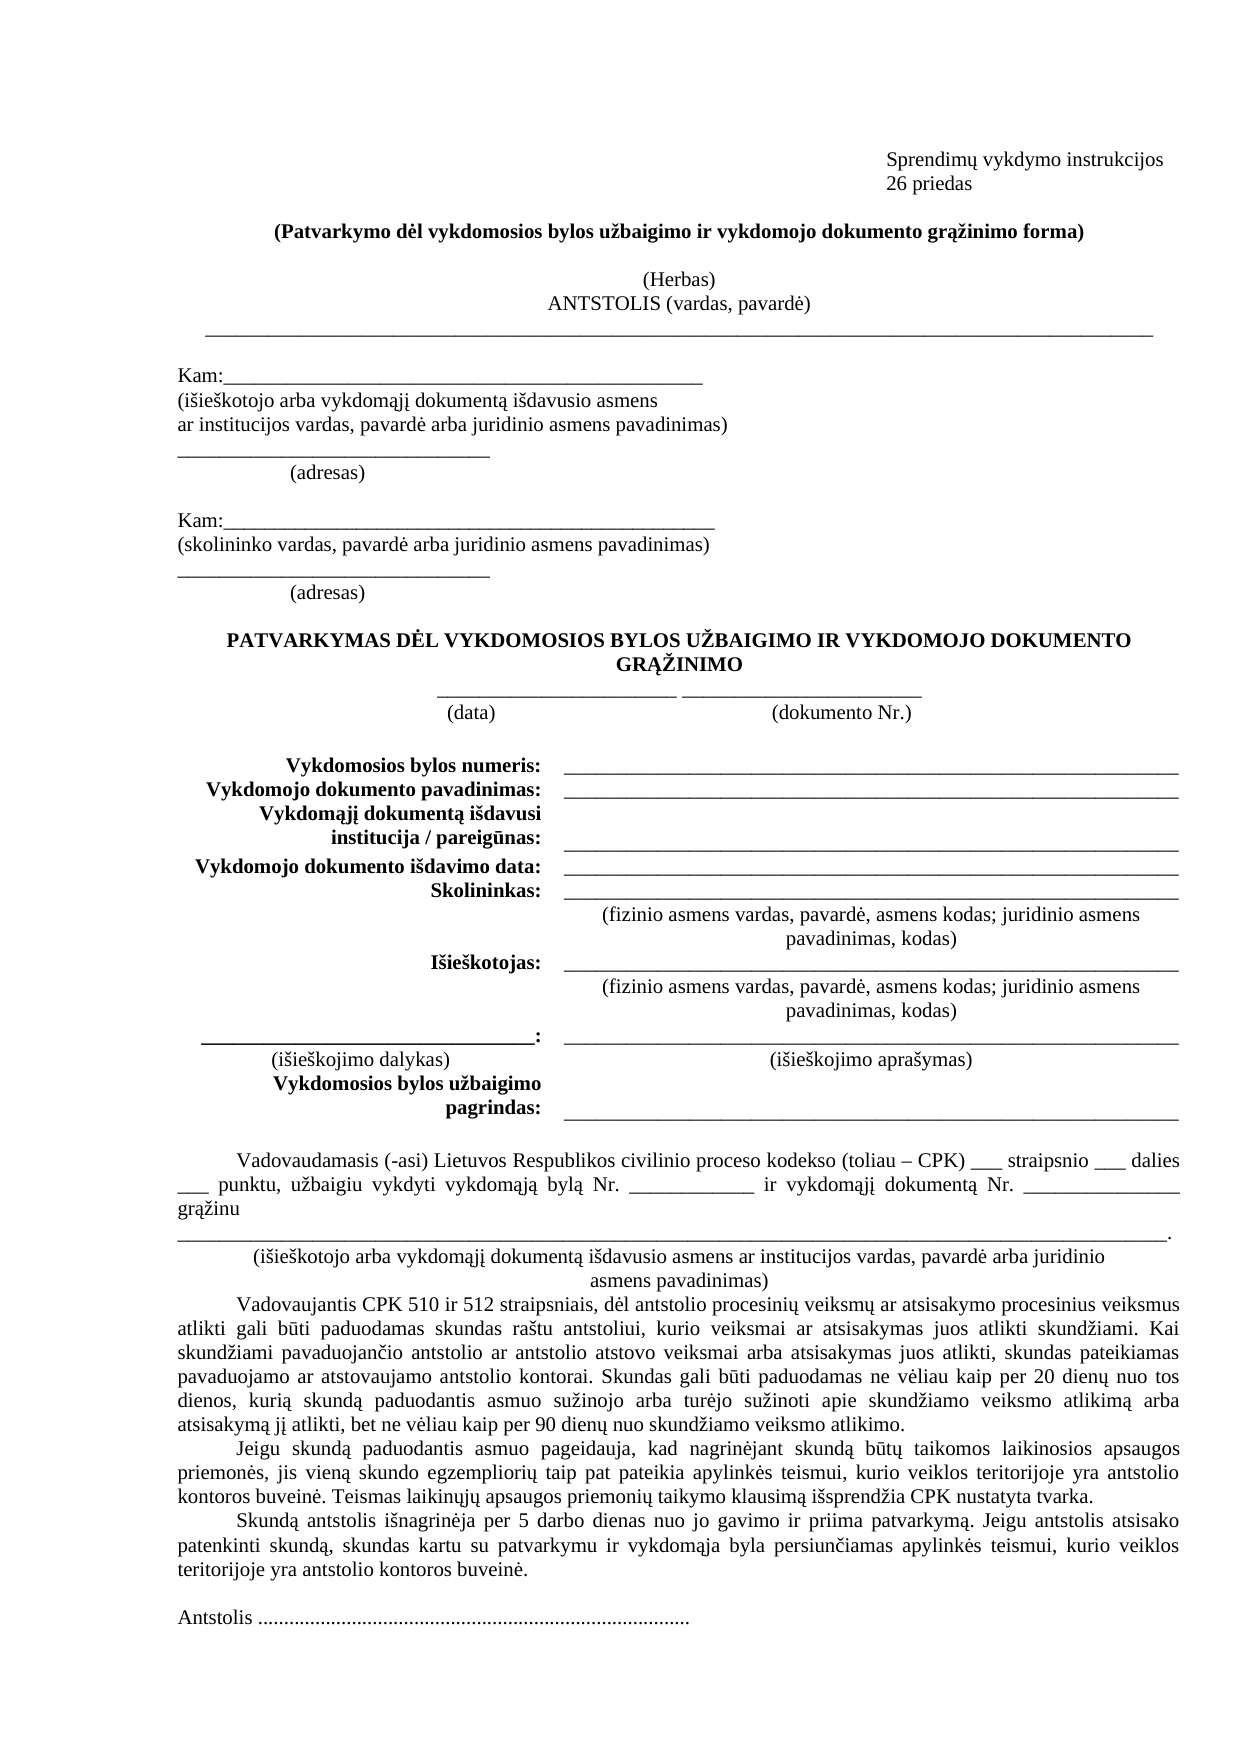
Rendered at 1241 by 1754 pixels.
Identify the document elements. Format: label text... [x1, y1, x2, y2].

table_cell Vykdomosios bylos užbaigimo pagrindas: [169, 1071, 553, 1123]
table_cell ___________________________________________________________ [553, 1071, 1190, 1123]
text (išieškotojo arba vykdomąjį dokumentą išdavusio asmens ar institucijos vardas, pavardė arba juridinio [177, 1244, 1181, 1268]
table_cell ___________________________________________________________ [553, 801, 1190, 854]
text (Herbas) [177, 267, 1181, 291]
text Patvarkymas dėl vykdomosios bylos užbaigimo ir vykdomojo dokumento grąžinimo [177, 628, 1181, 676]
table_cell ___________________________________________________________ (fizinio asmens vardas, pavardė, asmens kodas; juridinio asmens pavadinimas, kodas) [553, 878, 1190, 950]
text ANTSTOLIS (vardas, pavardė) [177, 291, 1181, 315]
table_cell ________________________________: (išieškojimo dalykas) [169, 1023, 553, 1071]
table_cell Vykdomąjį dokumentą išdavusi institucija / pareigūnas: [169, 801, 553, 854]
text (Patvarkymo dėl vykdomosios bylos užbaigimo ir vykdomojo dokumento grąžinimo forma) [177, 219, 1181, 243]
text Jeigu skundą paduodantis asmuo pageidauja, kad nagrinėjant skundą būtų taikomos laikinosios apsaugos priemonės, jis vieną skundo egzempliorių taip pat pateikia apylinkės teismui, kurio veiklos teritorijoje yra antstolio kontoros buveinė. Teismas laikinųjų apsaugos priemonių taikymo klausimą išsprendžia CPK nustatyta tvarka. [177, 1436, 1181, 1508]
text _______________________ _______________________ [177, 676, 1181, 700]
table_header Vykdomosios bylos numeris: [169, 753, 553, 777]
table_header ___________________________________________________________ [553, 753, 1190, 777]
table_cell Vykdomojo dokumento pavadinimas: [169, 777, 553, 801]
text (adresas) [290, 580, 1181, 604]
table_cell ___________________________________________________________ (fizinio asmens vardas, pavardė, asmens kodas; juridinio asmens pavadinimas, kodas) [553, 950, 1190, 1022]
text Vadovaujantis CPK 510 ir 512 straipsniais, dėl antstolio procesinių veiksmų ar atsisakymo procesinius veiksmus atlikti gali būti paduodamas skundas raštu antstoliui, kurio veiksmai ar atsisakymas juos atlikti skundžiami. Kai skundžiami pavaduojančio antstolio ar antstolio atstovo veiksmai arba atsisakymas juos atlikti, skundas pateikiamas pavaduojamo ar atstovaujamo antstolio kontorai. Skundas gali būti paduodamas ne vėliau kaip per 20 dienų nuo tos dienos, kurią skundą paduodantis asmuo sužinojo arba turėjo sužinoti apie skundžiamo veiksmo atlikimą arba atsisakymą jį atlikti, bet ne vėliau kaip per 90 dienų nuo skundžiamo veiksmo atlikimo. [177, 1292, 1181, 1436]
text Vadovaudamasis (-asi) Lietuvos Respublikos civilinio proceso kodekso (toliau – CPK) ___ straipsnio ___ dalies ___ punktu, užbaigiu vykdyti vykdomąją bylą Nr. ____________ ir vykdomąjį dokumentą Nr. _______________ grąžinu _______________________________________________________________________________________________. [177, 1147, 1181, 1244]
text ______________________________ [177, 436, 1181, 460]
text ______________________________ [177, 556, 1181, 580]
text asmens pavadinimas) [177, 1268, 1181, 1292]
table_cell Skolininkas: [169, 878, 553, 950]
table_cell ___________________________________________________________ (išieškojimo aprašymas) [553, 1023, 1190, 1071]
text (adresas) [290, 460, 1181, 484]
text ar institucijos vardas, pavardė arba juridinio asmens pavadinimas) [177, 412, 1181, 436]
text (data) (dokumento Nr.) [177, 700, 1181, 724]
text Kam: [177, 508, 1181, 532]
text Kam:______________________________________________ [177, 363, 1181, 387]
text Skundą antstolis išnagrinėja per 5 darbo dienas nuo jo gavimo ir priima patvarkymą. Jeigu antstolis atsisako patenkinti skundą, skundas kartu su patvarkymu ir vykdomąja byla persiunčiamas apylinkės teismui, kurio veiklos teritorijoje yra antstolio kontoros buveinė. [177, 1508, 1181, 1581]
table_cell ___________________________________________________________ [553, 777, 1190, 801]
table_cell Vykdomojo dokumento išdavimo data: [169, 854, 553, 878]
table_cell ___________________________________________________________ [553, 854, 1190, 878]
text (išieškotojo arba vykdomąjį dokumentą išdavusio asmens [177, 387, 1181, 412]
text Sprendimų vykdymo instrukcijos [177, 147, 1181, 171]
text 26 priedas [177, 171, 1181, 195]
text (skolininko vardas, pavardė arba juridinio asmens pavadinimas) [177, 532, 1181, 556]
text Antstolis ................................................................................... [177, 1605, 1181, 1629]
table_cell Išieškotojas: [169, 950, 553, 1022]
text ___________________________________________________________________________________________ [177, 315, 1181, 339]
